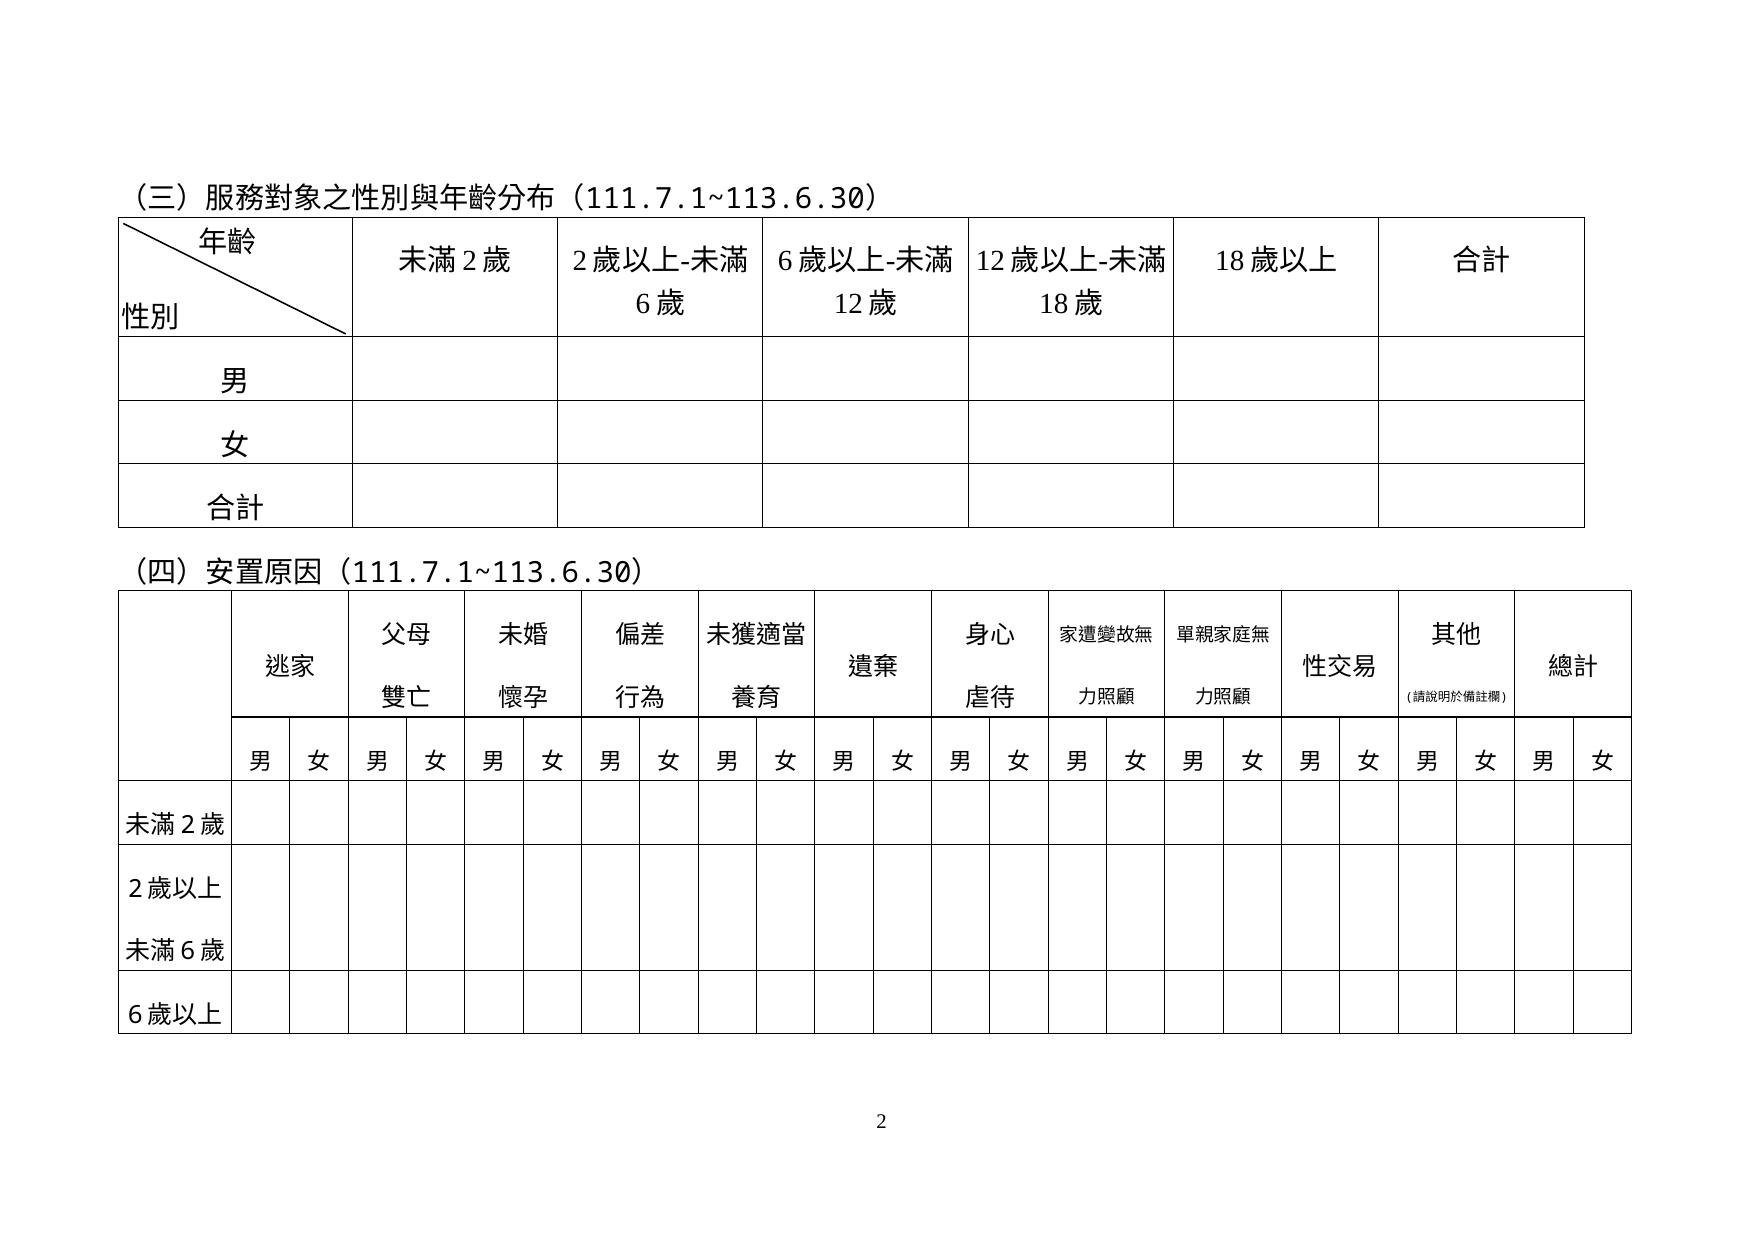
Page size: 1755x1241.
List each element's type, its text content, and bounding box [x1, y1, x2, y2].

table_cell 男 [815, 718, 873, 780]
table_header [119, 591, 231, 780]
table_cell [932, 845, 989, 969]
table_cell [969, 401, 1173, 463]
table_cell [640, 781, 698, 843]
table_cell [640, 845, 698, 969]
table_cell [558, 401, 762, 463]
table_cell [874, 781, 931, 843]
table_cell [969, 337, 1173, 400]
table_cell [969, 464, 1173, 527]
table_cell 女 [874, 718, 931, 780]
table_cell [290, 781, 348, 843]
table_cell [815, 781, 873, 843]
table_cell [582, 845, 639, 969]
table_header 父母 雙亡 [349, 591, 464, 716]
table_cell [349, 845, 406, 969]
table_cell [1340, 845, 1398, 969]
table_cell [874, 971, 931, 1033]
table_cell [1515, 781, 1573, 843]
table_cell [1224, 845, 1281, 969]
table_header 18歲以上 [1174, 218, 1378, 336]
table_cell [1379, 464, 1584, 527]
table_cell [524, 971, 581, 1033]
table_cell [990, 845, 1048, 969]
table_cell [1515, 845, 1573, 969]
table_header 年齡 性別 [119, 218, 352, 336]
table_cell [1224, 971, 1281, 1033]
table_cell [1340, 781, 1398, 843]
table_cell [582, 971, 639, 1033]
table_cell [1165, 781, 1223, 843]
table_cell [763, 401, 968, 463]
table_cell 女 [990, 718, 1048, 780]
table_cell [1049, 971, 1106, 1033]
table_cell [1399, 971, 1456, 1033]
table_cell [232, 971, 289, 1033]
table_cell [407, 845, 464, 969]
text （四）安置原因（111.7.1~113.6.30） [118, 528, 1636, 590]
table_cell [757, 971, 814, 1033]
table_cell [349, 971, 406, 1033]
table_cell [640, 971, 698, 1033]
table_cell 女 [757, 718, 814, 780]
table_cell [232, 845, 289, 969]
table_cell 女 [524, 718, 581, 780]
table_cell [1379, 337, 1584, 400]
table_cell [1282, 971, 1339, 1033]
table_cell 未滿2歲 [119, 781, 231, 843]
table_cell [353, 401, 557, 463]
table_cell [1174, 401, 1378, 463]
table_cell [465, 971, 523, 1033]
table_cell [1574, 781, 1631, 843]
table_cell [582, 781, 639, 843]
table_cell [1107, 971, 1164, 1033]
table_cell [524, 845, 581, 969]
table_cell 男 [699, 718, 756, 780]
table_cell [815, 971, 873, 1033]
table_cell 女 [1107, 718, 1164, 780]
table_cell [932, 781, 989, 843]
table_cell 6歲以上 [119, 971, 231, 1033]
table_header 總計 [1515, 591, 1631, 716]
table_cell [990, 781, 1048, 843]
table_cell [990, 971, 1048, 1033]
table_cell [757, 845, 814, 969]
table_cell [932, 971, 989, 1033]
table_cell [349, 781, 406, 843]
table_cell [1107, 845, 1164, 969]
table_header 未滿2歲 [353, 218, 557, 336]
table_header 未獲適當養育 [699, 591, 814, 716]
table_cell [699, 971, 756, 1033]
table_cell [1282, 781, 1339, 843]
table_cell 合計 [119, 464, 352, 527]
table_cell 男 [1399, 718, 1456, 780]
table_cell [1049, 781, 1106, 843]
table_cell [1165, 845, 1223, 969]
table_cell [353, 464, 557, 527]
table_cell 女 [119, 401, 352, 463]
table_cell [1379, 401, 1584, 463]
table_cell [290, 971, 348, 1033]
table_cell 女 [290, 718, 348, 780]
table_header 合計 [1379, 218, 1584, 336]
table_cell 2歲以上未滿6歲 [119, 845, 231, 969]
table_cell 男 [1165, 718, 1223, 780]
table_cell 男 [1515, 718, 1573, 780]
table_cell [1049, 845, 1106, 969]
table_cell [1340, 971, 1398, 1033]
table_header 單親家庭無力照顧 [1165, 591, 1281, 716]
table_cell 女 [1457, 718, 1514, 780]
table_cell [465, 781, 523, 843]
table_cell [1399, 845, 1456, 969]
table_cell [1399, 781, 1456, 843]
table_header 遺棄 [815, 591, 931, 716]
table_cell 男 [1049, 718, 1106, 780]
table_cell [558, 337, 762, 400]
table_cell [465, 845, 523, 969]
table_cell 男 [1282, 718, 1339, 780]
table_cell 女 [1224, 718, 1281, 780]
table_cell [757, 781, 814, 843]
table_header 偏差 行為 [582, 591, 698, 716]
table_cell [1174, 464, 1378, 527]
table_cell [1165, 971, 1223, 1033]
table_header 家遭變故無力照顧 [1049, 591, 1164, 716]
table_cell [1574, 845, 1631, 969]
table_cell [1282, 845, 1339, 969]
table_cell [699, 781, 756, 843]
table_cell [524, 781, 581, 843]
table_cell [407, 971, 464, 1033]
table_header 2歲以上-未滿 6歲 [558, 218, 762, 336]
table_cell [763, 337, 968, 400]
table_cell 男 [932, 718, 989, 780]
table_cell [699, 845, 756, 969]
table_cell [1515, 971, 1573, 1033]
table_cell [1107, 781, 1164, 843]
table_cell [290, 845, 348, 969]
table_cell [353, 337, 557, 400]
table_cell 女 [640, 718, 698, 780]
table_cell [558, 464, 762, 527]
table_cell [1457, 781, 1514, 843]
table_cell [1224, 781, 1281, 843]
table_header 未婚 懷孕 [465, 591, 581, 716]
table_cell 男 [465, 718, 523, 780]
table_cell [874, 845, 931, 969]
table_header 逃家 [232, 591, 348, 716]
table_header 12歲以上-未滿18歲 [969, 218, 1173, 336]
table_cell 女 [1574, 718, 1631, 780]
table_header 身心 虐待 [932, 591, 1048, 716]
table_cell 男 [232, 718, 289, 780]
table_cell [763, 464, 968, 527]
table_cell 女 [407, 718, 464, 780]
table_header 性交易 [1282, 591, 1398, 716]
table_header 其他 (請說明於備註欄) [1399, 591, 1514, 716]
table_cell [815, 845, 873, 969]
table_cell [1174, 337, 1378, 400]
table_cell 男 [349, 718, 406, 780]
table_cell [1457, 845, 1514, 969]
table_cell [232, 781, 289, 843]
table_header 6歲以上-未滿12歲 [763, 218, 968, 336]
table_cell [407, 781, 464, 843]
table_cell 男 [119, 337, 352, 400]
table_cell 男 [582, 718, 639, 780]
table_cell 女 [1340, 718, 1398, 780]
text （三）服務對象之性別與年齡分布（111.7.1~113.6.30） [118, 154, 1636, 217]
table_cell [1574, 971, 1631, 1033]
table_cell [1457, 971, 1514, 1033]
